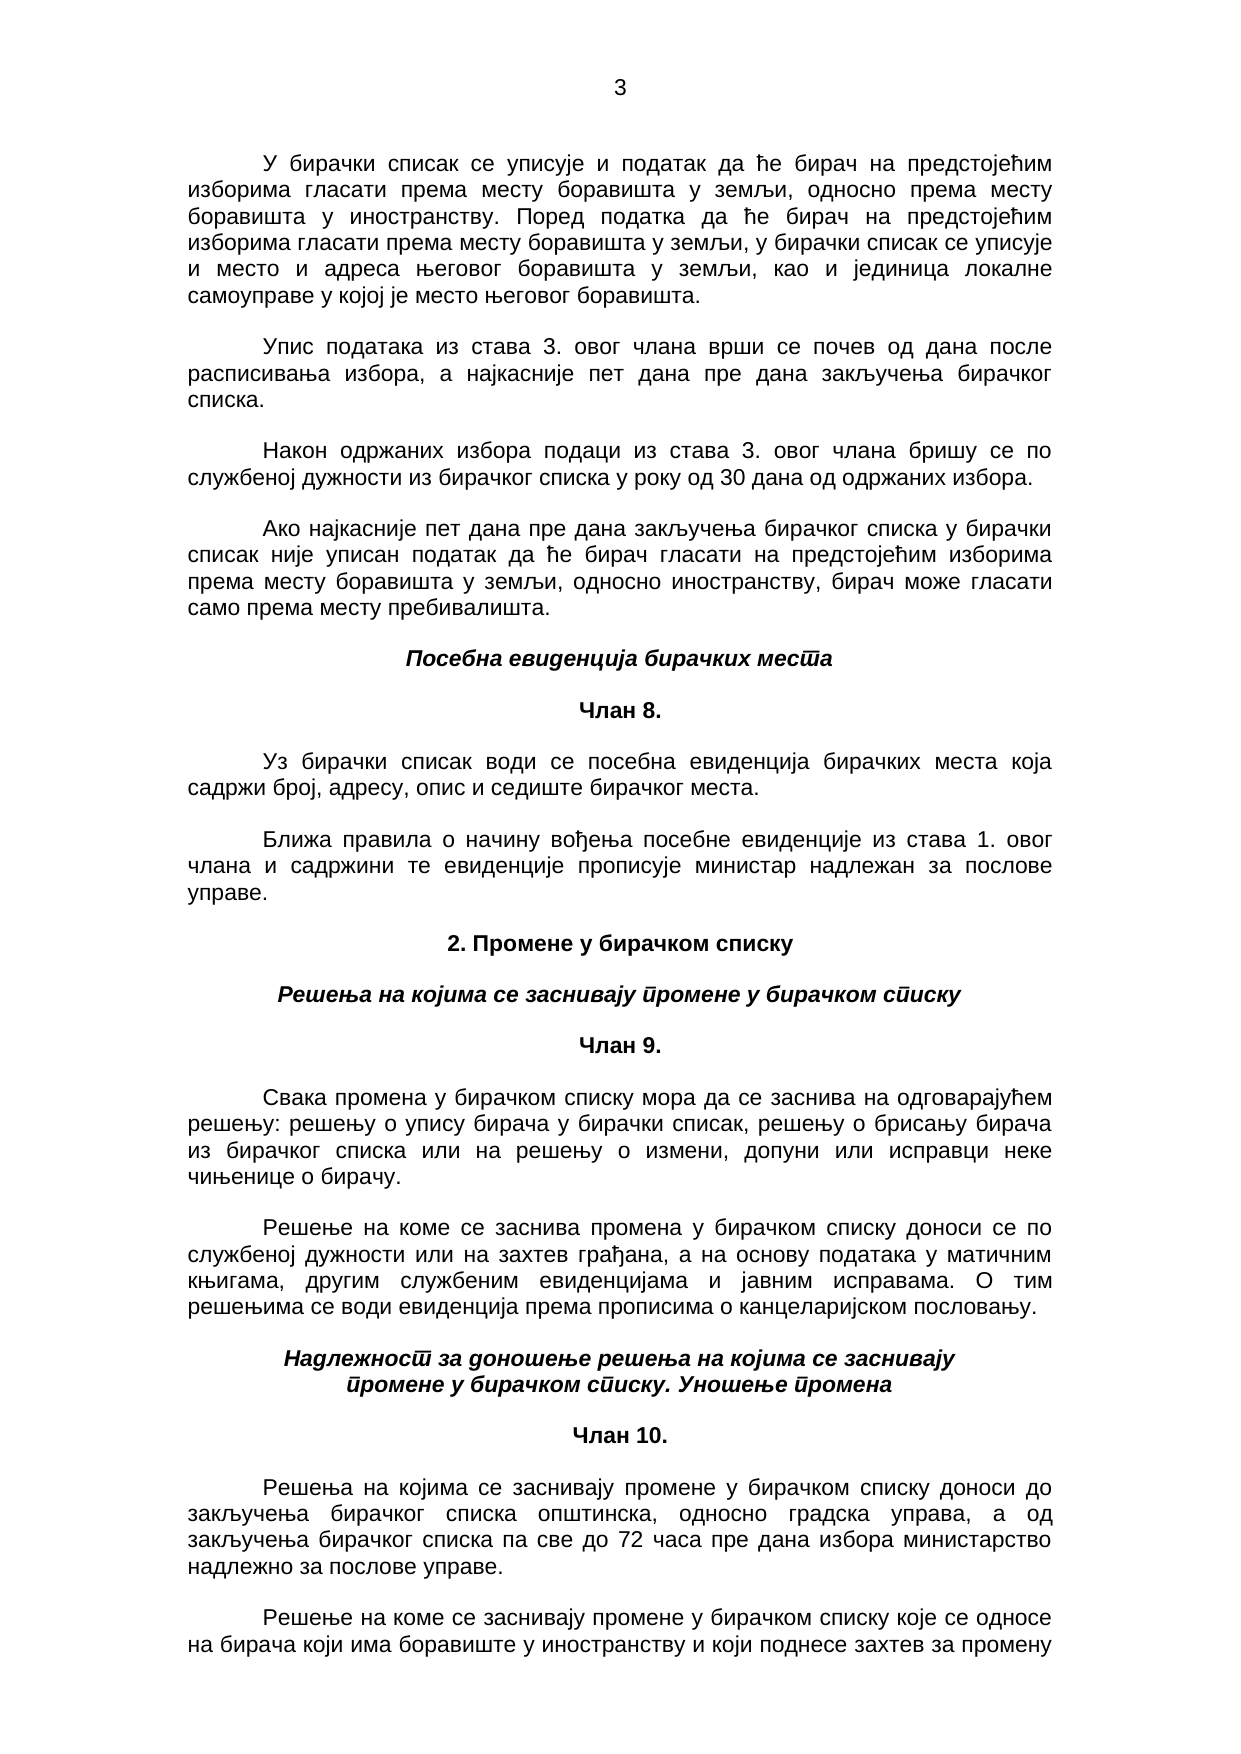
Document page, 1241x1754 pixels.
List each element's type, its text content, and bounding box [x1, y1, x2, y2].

text Решење на коме се заснива промена у бирачком списку доноси се по службеној дужности или на захтев грађана, а на основу података у матичним књигама, другим службеним евиденцијама и јавним исправама. О тим решењима се води евиденција према прописима о канцеларијском пословању. [187, 1214, 1053, 1320]
text Упис података из става 3. овог члана врши се почев од дана после расписивања избора, а најкасније пет дана пре дана закључења бирачког списка. [187, 333, 1053, 412]
text Члан 9. [187, 1032, 1053, 1059]
text Свака промена у бирачком списку мора да се заснива на одговарајућем решењу: решењу о упису бирача у бирачки списак, решењу о брисању бирача из бирачког списка или на решењу о измени, допуни или исправци неке чињенице о бирачу. [187, 1084, 1053, 1189]
text Уз бирачки списак води се посебна евиденција бирачких места која садржи број, адресу, опис и седиште бирачког места. [187, 748, 1053, 801]
text У бирачки списак се уписује и податак да ће бирач на предстојећим изборима гласати према месту боравишта у земљи, односно према месту боравишта у иностранству. Поред податка да ће бирач на предстојећим изборима гласати према месту боравишта у земљи, у бирачки списак се уписује и место и адреса његовог боравишта у земљи, као и јединица локалне самоуправе у којој је место његовог боравишта. [187, 150, 1053, 308]
text Решења на којима се заснивају промене у бирачком списку доноси до закључења бирачког списка општинска, односно градска управа, а од закључења бирачког списка па све до 72 часа пре дана избора министарство надлежно за послове управе. [187, 1474, 1053, 1579]
text Након одржаних избора подаци из става 3. овог члана бришу се по службеној дужности из бирачког списка у року од 30 дана од одржаних избора. [187, 437, 1053, 490]
text Члан 10. [187, 1422, 1053, 1449]
text Посебна евиденција бирачких места [262, 645, 978, 672]
text Ако најкасније пет дана пре дана закључења бирачког списка у бирачки списак није уписан податак да ће бирач гласати на предстојећим изборима према месту боравишта у земљи, односно иностранству, бирач може гласати само према месту пребивалишта. [187, 515, 1053, 620]
text Решења на којима се заснивају промене у бирачком списку [262, 981, 978, 1007]
text 2. Промене у бирачком списку [262, 930, 978, 956]
text Решење на коме се заснивају промене у бирачком списку које се односе на бирача који има боравиште у иностранству и који поднесе захтев за промену [187, 1604, 1053, 1657]
text Ближа правила о начину вођења посебне евиденције из става 1. овог члана и садржини те евиденције прописује министар надлежан за послове управе. [187, 826, 1053, 905]
text Члан 8. [187, 697, 1053, 723]
text Надлежност за доношење решења на којима се заснивају промене у бирачком списку. Уношење промена [262, 1345, 978, 1397]
